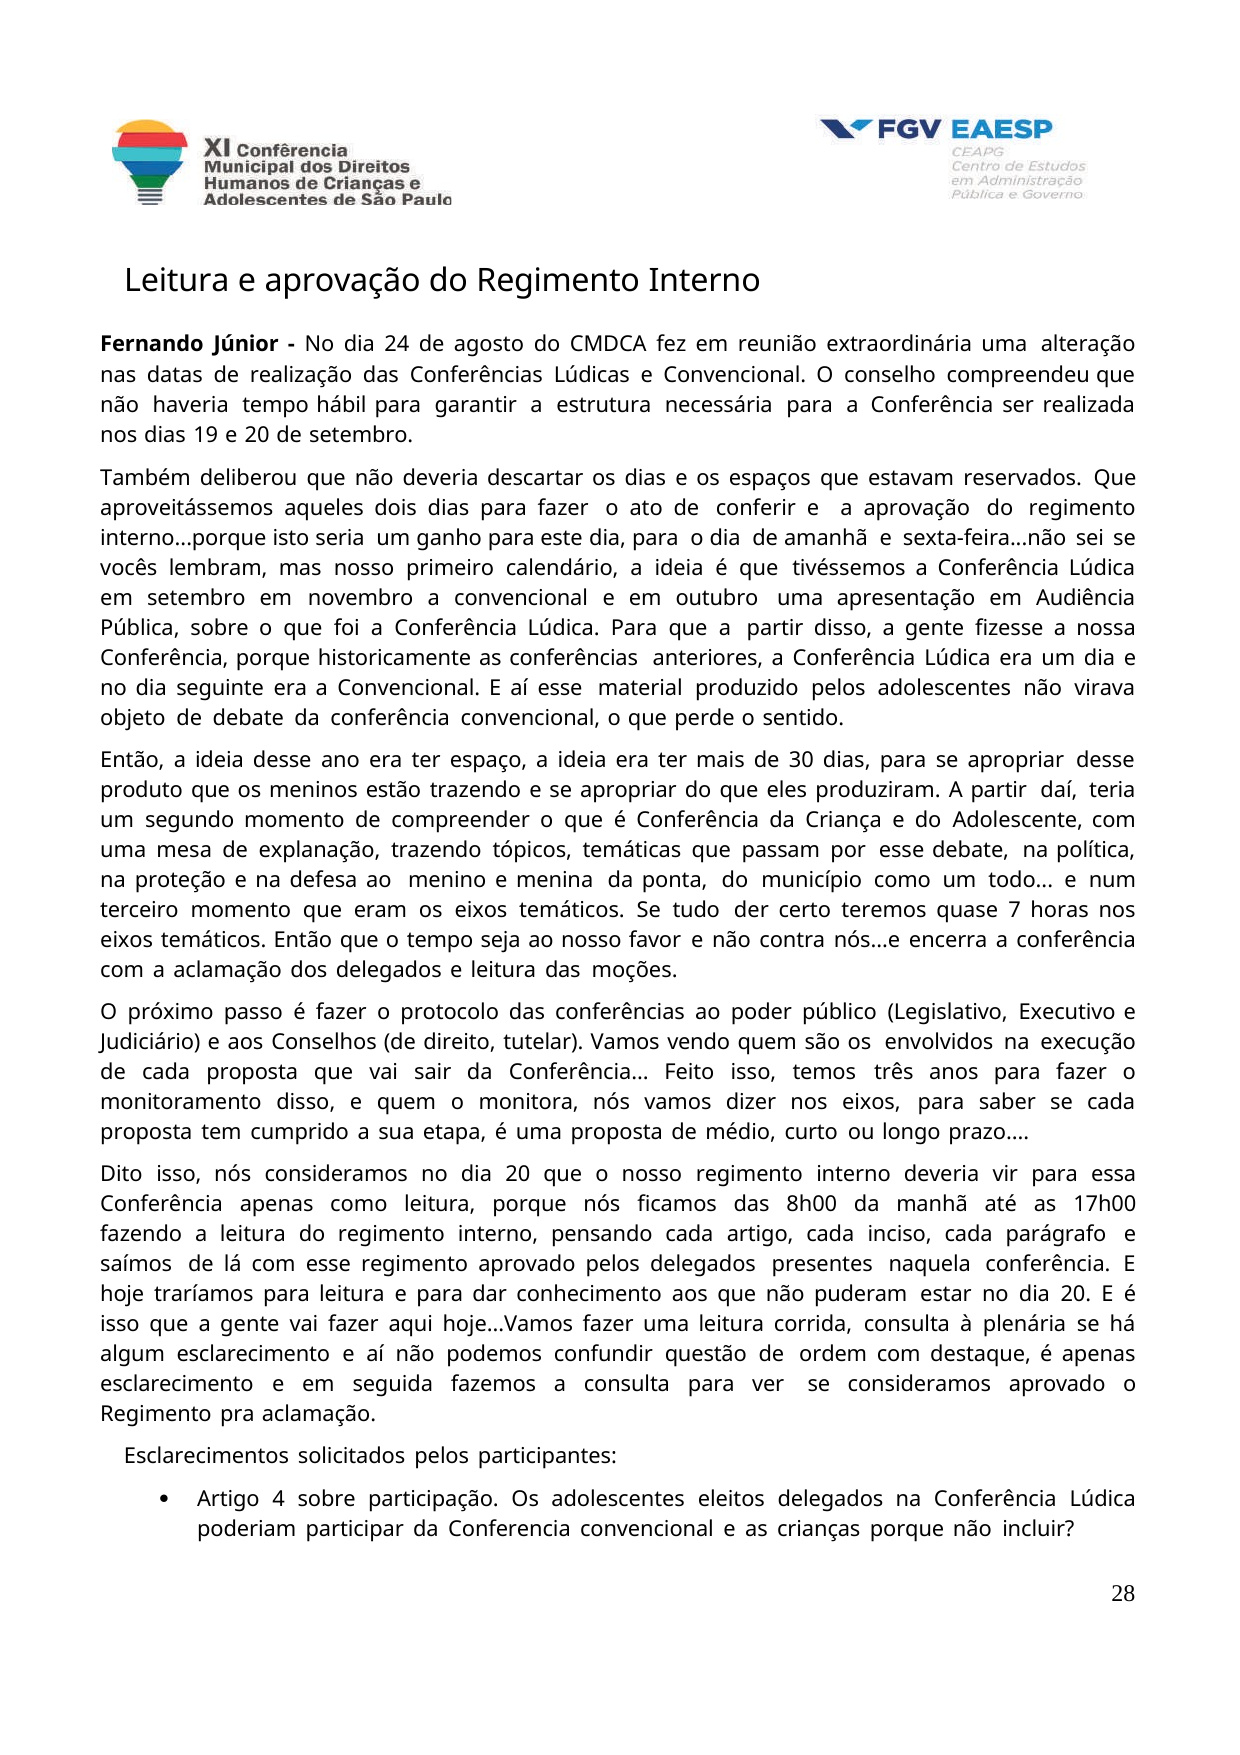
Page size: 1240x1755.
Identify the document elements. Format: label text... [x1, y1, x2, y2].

list Artigo 4 sobre participação. Os adolescentes eleitos delegados na Conferência Lúdica poderiam participar da Conferencia convencional e as crianças porque não incluir? [160, 1482, 1136, 1542]
text Fernando Júnior - No dia 24 de agosto do CMDCA fez em reunião extraordinária uma alteração nas datas de realização das Conferências Lúdicas e Convencional. O conselho compreendeu que não haveria tempo hábil para garantir a estrutura necessária para a Conferência ser realizada nos dias 19 e 20 de setembro. [100, 328, 1136, 449]
text Então, a ideia desse ano era ter espaço, a ideia era ter mais de 30 dias, para se apropriar desse produto que os meninos estão trazendo e se apropriar do que eles produziram. A partir daí, teria um segundo momento de compreender o que é Conferência da Criança e do Adolescente, com uma mesa de explanação, trazendo tópicos, temáticas que passam por esse debate, na política, na proteção e na defesa ao menino e menina da ponta, do município como um todo... e num terceiro momento que eram os eixos temáticos. Se tudo der certo teremos quase 7 horas nos eixos temáticos. Então que o tempo seja ao nosso favor e não contra nós...e encerra a conferência com a aclamação dos delegados e leitura das moções. [100, 744, 1136, 983]
text Também deliberou que não deveria descartar os dias e os espaços que estavam reservados. Que aproveitássemos aqueles dois dias para fazer o ato de conferir e a aprovação do regimento interno...porque isto seria um ganho para este dia, para o dia de amanhã e sexta-feira...não sei se vocês lembram, mas nosso primeiro calendário, a ideia é que tivéssemos a Conferência Lúdica em setembro em novembro a convencional e em outubro uma apresentação em Audiência Pública, sobre o que foi a Conferência Lúdica. Para que a partir disso, a gente fizesse a nossa Conferência, porque historicamente as conferências anteriores, a Conferência Lúdica era um dia e no dia seguinte era a Convencional. E aí esse material produzido pelos adolescentes não virava objeto de debate da conferência convencional, o que perde o sentido. [100, 462, 1136, 731]
text O próximo passo é fazer o protocolo das conferências ao poder público (Legislativo, Executivo e Judiciário) e aos Conselhos (de direito, tutelar). Vamos vendo quem são os envolvidos na execução de cada proposta que vai sair da Conferência... Feito isso, temos três anos para fazer o monitoramento disso, e quem o monitora, nós vamos dizer nos eixos, para saber se cada proposta tem cumprido a sua etapa, é uma proposta de médio, curto ou longo prazo.... [100, 996, 1136, 1145]
text Esclarecimentos solicitados pelos participantes: [124, 1440, 1158, 1470]
text Dito isso, nós consideramos no dia 20 que o nosso regimento interno deveria vir para essa Conferência apenas como leitura, porque nós ficamos das 8h00 da manhã até as 17h00 fazendo a leitura do regimento interno, pensando cada artigo, cada inciso, cada parágrafo e saímos de lá com esse regimento aprovado pelos delegados presentes naquela conferência. E hoje traríamos para leitura e para dar conhecimento aos que não puderam estar no dia 20. E é isso que a gente vai fazer aqui hoje...Vamos fazer uma leitura corrida, consulta à plenária se há algum esclarecimento e aí não podemos confundir questão de ordem com destaque, é apenas esclarecimento e em seguida fazemos a consulta para ver se consideramos aprovado o Regimento pra aclamação. [100, 1158, 1136, 1428]
subtitle Leitura e aprovação do Regimento Interno [124, 257, 1158, 301]
